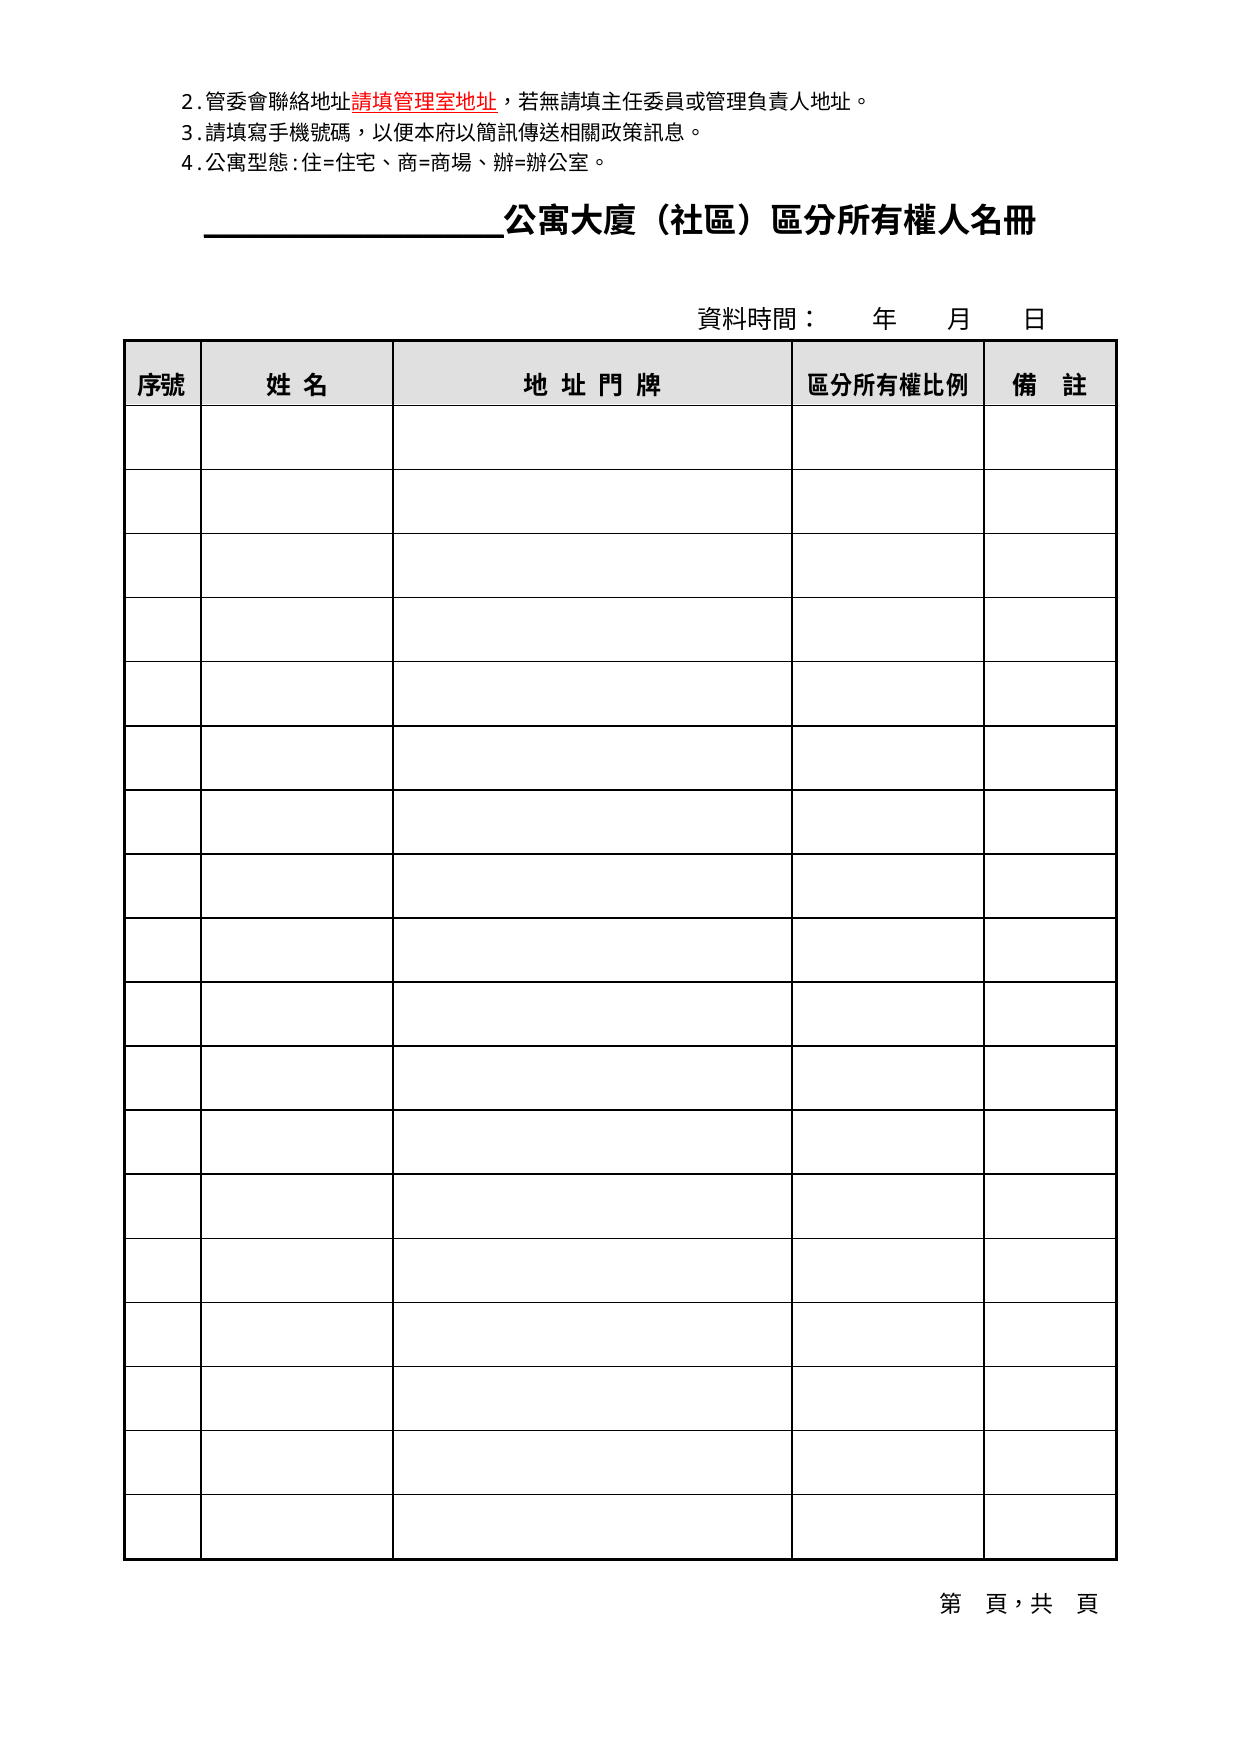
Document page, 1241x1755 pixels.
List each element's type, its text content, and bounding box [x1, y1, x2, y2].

table_cell [793, 1239, 983, 1301]
table_cell [394, 1303, 791, 1366]
text 3.請填寫手機號碼，以便本府以簡訊傳送相關政策訊息。 [118, 116, 1122, 146]
table_cell [126, 1239, 200, 1301]
table_cell [793, 919, 983, 981]
table_cell [394, 1367, 791, 1429]
table_header 備 註 [985, 342, 1115, 404]
table_cell [793, 1303, 983, 1366]
table_cell [202, 598, 392, 661]
table_cell [202, 534, 392, 597]
table_cell [126, 855, 200, 917]
table_cell [394, 1495, 791, 1558]
table_cell [985, 534, 1115, 597]
table_cell [985, 983, 1115, 1045]
table_cell [793, 662, 983, 725]
table_cell [985, 1111, 1115, 1173]
table_header 區分所有權比例 [793, 342, 983, 404]
table_cell [985, 727, 1115, 789]
table_cell [985, 662, 1115, 725]
text 4.公寓型態:住=住宅、商=商場、辦=辦公室。 [118, 146, 1122, 176]
table_header 地 址 門 牌 [394, 342, 791, 404]
table_cell [202, 1367, 392, 1429]
table_cell [126, 1175, 200, 1237]
table_cell [985, 470, 1115, 533]
table_cell [126, 919, 200, 981]
table_cell [202, 1047, 392, 1109]
table_cell [793, 1495, 983, 1558]
table_cell [793, 791, 983, 853]
table_cell [985, 1431, 1115, 1494]
table_cell [394, 727, 791, 789]
table_cell [793, 855, 983, 917]
table_cell [394, 1239, 791, 1301]
table_cell [793, 1047, 983, 1109]
table_cell [985, 791, 1115, 853]
table_cell [394, 1111, 791, 1173]
table_cell [202, 1495, 392, 1558]
table_cell [126, 1303, 200, 1366]
table_cell [202, 406, 392, 469]
table_cell [793, 1175, 983, 1237]
table_header 序號 [126, 342, 200, 404]
table_cell [202, 1303, 392, 1366]
table_cell [394, 983, 791, 1045]
table_cell [985, 1175, 1115, 1237]
table_cell [793, 983, 983, 1045]
table_cell [126, 791, 200, 853]
table_cell [394, 855, 791, 917]
table_cell [793, 406, 983, 469]
text 2.管委會聯絡地址請填管理室地址，若無請填主任委員或管理負責人地址。 [118, 86, 1122, 116]
table_cell [126, 534, 200, 597]
table_cell [126, 1111, 200, 1173]
table_cell [985, 1239, 1115, 1301]
table_cell [202, 855, 392, 917]
text 第 頁，共 頁 [118, 1561, 1099, 1623]
table_cell [126, 406, 200, 469]
table_cell [126, 1495, 200, 1558]
table_cell [126, 1431, 200, 1494]
text 資料時間： 年 月 日 [118, 276, 1047, 339]
table_cell [394, 470, 791, 533]
table_cell [985, 406, 1115, 469]
table_cell [394, 598, 791, 661]
table_cell [394, 1175, 791, 1237]
table_cell [394, 662, 791, 725]
table_cell [985, 1495, 1115, 1558]
table_cell [985, 1367, 1115, 1429]
table_cell [394, 919, 791, 981]
table_cell [126, 983, 200, 1045]
table_cell [202, 470, 392, 533]
table_cell [202, 1111, 392, 1173]
table_cell [793, 470, 983, 533]
table_cell [202, 662, 392, 725]
table_header 姓 名 [202, 342, 392, 404]
table_cell [394, 534, 791, 597]
table_cell [202, 1239, 392, 1301]
table_cell [202, 983, 392, 1045]
table_cell [202, 791, 392, 853]
table_cell [126, 727, 200, 789]
table_cell [985, 598, 1115, 661]
table_cell [985, 855, 1115, 917]
table_cell [793, 598, 983, 661]
table_cell [793, 727, 983, 789]
table_cell [394, 1431, 791, 1494]
table_cell [985, 1303, 1115, 1366]
table_cell [985, 1047, 1115, 1109]
table_cell [126, 470, 200, 533]
table_cell [126, 598, 200, 661]
table_cell [126, 1367, 200, 1429]
table_cell [793, 1111, 983, 1173]
table_cell [793, 1431, 983, 1494]
table_cell [202, 1175, 392, 1237]
table_cell [394, 406, 791, 469]
table_cell [793, 534, 983, 597]
table_cell [126, 662, 200, 725]
table_cell [985, 919, 1115, 981]
table_cell [202, 727, 392, 789]
table_cell [202, 919, 392, 981]
table_cell [202, 1431, 392, 1494]
table_cell [394, 1047, 791, 1109]
text _______________公寓大廈（社區）區分所有權人名冊 [118, 176, 1122, 239]
table_cell [126, 1047, 200, 1109]
table_cell [793, 1367, 983, 1429]
table_cell [394, 791, 791, 853]
